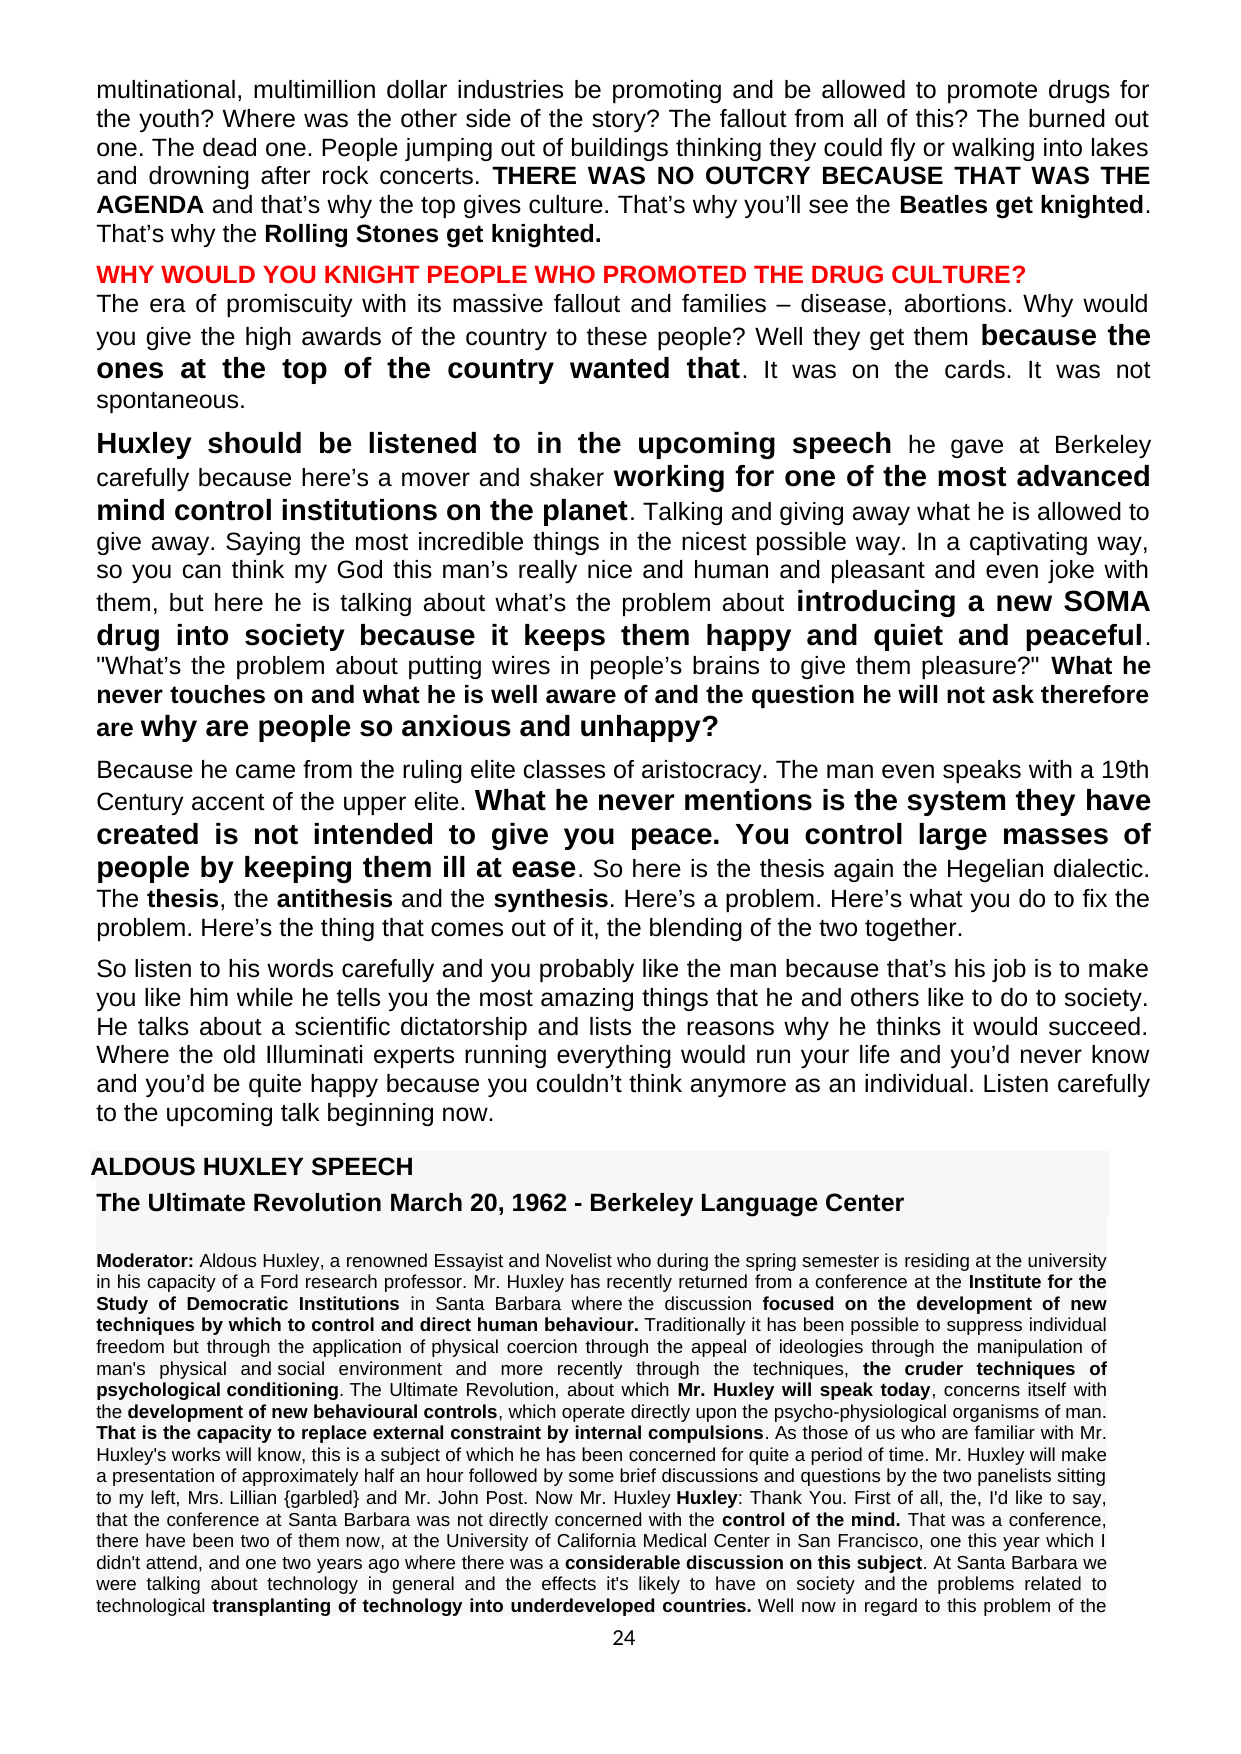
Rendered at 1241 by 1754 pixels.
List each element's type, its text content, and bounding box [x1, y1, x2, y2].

text multinational, multimillion dollar industries be promoting and be allowed to promote drugs for the youth? Where was the other side of the story? The fallout from all of this? The burned out one. The dead one. People jumping out of buildings thinking they could fly or walking into lakes and drowning after rock concerts. THERE WAS NO OUTCRY BECAUSE THAT WAS THE AGENDA and that’s why the top gives culture. That’s why you’ll see the Beatles get knighted. That’s why the Rolling Stones get knighted. [96, 75, 1151, 247]
text Moderator: Aldous Huxley, a renowned Essayist and Novelist who during the spring semester is residing at the university in his capacity of a Ford research professor. Mr. Huxley has recently returned from a conference at the Institute for the Study of Democratic Institutions in Santa Barbara where the discussion focused on the development of new techniques by which to control and direct human behaviour. Traditionally it has been possible to suppress individual freedom but through the application of physical coercion through the appeal of ideologies through the manipulation of man's physical and social environment and more recently through the techniques, the cruder techniques of psychological conditioning. The Ultimate Revolution, about which Mr. Huxley will speak today, concerns itself with the development of new behavioural controls, which operate directly upon the psycho-physiological organisms of man. That is the capacity to replace external constraint by internal compulsions. As those of us who are familiar with Mr. Huxley's works will know, this is a subject of which he has been concerned for quite a period of time. Mr. Huxley will make a presentation of approximately half an hour followed by some brief discussions and questions by the two panelists sitting to my left, Mrs. Lillian {garbled} and Mr. John Post. Now Mr. Huxley Huxley: Thank You. First of all, the, I'd like to say, that the conference at Santa Barbara was not directly concerned with the control of the mind. That was a conference, there have been two of them now, at the University of California Medical Center in San Francisco, one this year which I didn't attend, and one two years ago where there was a considerable discussion on this subject. At Santa Barbara we were talking about technology in general and the effects it's likely to have on society and the problems related to technological transplanting of technology into underdeveloped countries. Well now in regard to this problem of the [96, 1249, 1107, 1616]
text Huxley should be listened to in the upcoming speech he gave at Berkeley carefully because here’s a mover and shaker working for one of the most advanced mind control institutions on the planet. Talking and giving away what he is allowed to give away. Saying the most incredible things in the nicest possible way. In a captivating way, so you can think my God this man’s really nice and human and pleasant and even joke with them, but here he is talking about what’s the problem about introducing a new SOMA drug into society because it keeps them happy and quiet and peaceful. "What’s the problem about putting wires in people’s brains to give them pleasure?" What he never touches on and what he is well aware of and the question he will not ask therefore are why are people so anxious and unhappy? [96, 426, 1151, 742]
text ALDOUS HUXLEY SPEECH [90, 1151, 1110, 1180]
text WHY WOULD YOU KNIGHT PEOPLE WHO PROMOTED THE DRUG CULTURE? [96, 260, 1151, 289]
text The Ultimate Revolution March 20, 1962 - Berkeley Language Center [96, 1188, 1110, 1217]
text The era of promiscuity with its massive fallout and families – disease, abortions. Why would you give the high awards of the country to these people? Well they get them because the ones at the top of the country wanted that. It was on the cards. It was not spontaneous. [96, 289, 1151, 413]
text So listen to his words carefully and you probably like the man because that’s his job is to make you like him while he tells you the most amazing things that he and others like to do to society. He talks about a scientific dictatorship and lists the reasons why he thinks it would succeed. Where the old Illuminati experts running everything would run your life and you’d never know and you’d be quite happy because you couldn’t think anymore as an individual. Listen carefully to the upcoming talk beginning now. [96, 954, 1151, 1126]
text Because he came from the ruling elite classes of aristocracy. The man even speaks with a 19th Century accent of the upper elite. What he never mentions is the system they have created is not intended to give you peace. You control large masses of people by keeping them ill at ease. So here is the thesis again the Hegelian dialectic. The thesis, the antithesis and the synthesis. Here’s a problem. Here’s what you do to fix the problem. Here’s the thing that comes out of it, the blending of the two together. [96, 754, 1151, 941]
